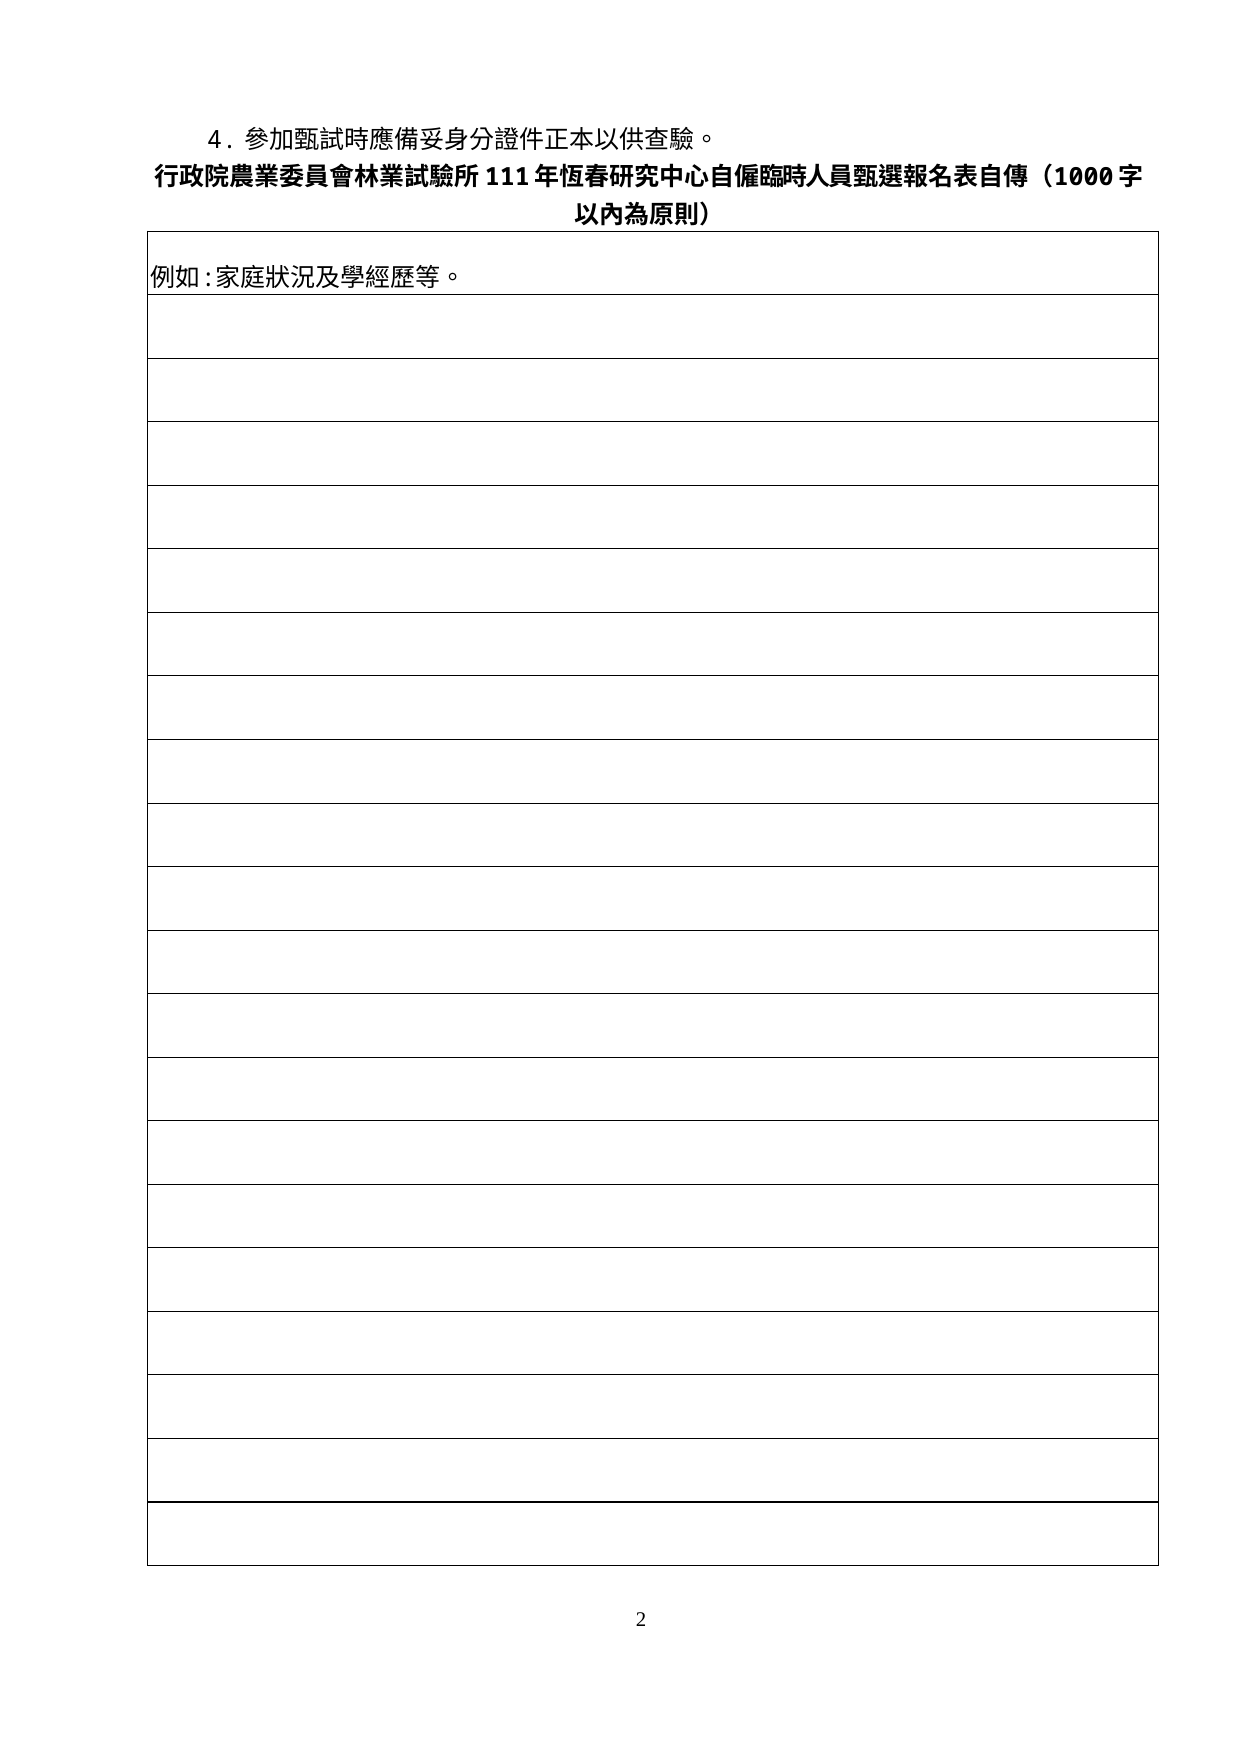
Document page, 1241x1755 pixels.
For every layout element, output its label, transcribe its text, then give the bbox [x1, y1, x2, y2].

table_cell [148, 486, 1158, 548]
table_cell [148, 931, 1158, 993]
table_cell [148, 1185, 1158, 1247]
table_cell [148, 613, 1158, 675]
table_cell [148, 804, 1158, 866]
table_cell [148, 1248, 1158, 1311]
list 參加甄試時應備妥身分證件正本以供查驗。 [148, 118, 1092, 156]
table_cell [148, 994, 1158, 1057]
table_cell [148, 1375, 1158, 1438]
table_cell [148, 359, 1158, 421]
table_cell [148, 1058, 1158, 1120]
table_cell [148, 1503, 1158, 1565]
table_cell [148, 295, 1158, 358]
text 行政院農業委員會林業試驗所111年恆春研究中心自僱臨時人員甄選報名表自傳（1000字以內為原則） [148, 156, 1150, 231]
table_cell [148, 1312, 1158, 1374]
table_cell [148, 1439, 1158, 1501]
table_cell [148, 867, 1158, 929]
table_cell [148, 740, 1158, 802]
table_cell [148, 549, 1158, 612]
table_cell [148, 422, 1158, 485]
table_header 例如:家庭狀況及學經歷等。 [148, 232, 1158, 294]
table_cell [148, 1121, 1158, 1184]
table_cell [148, 676, 1158, 739]
